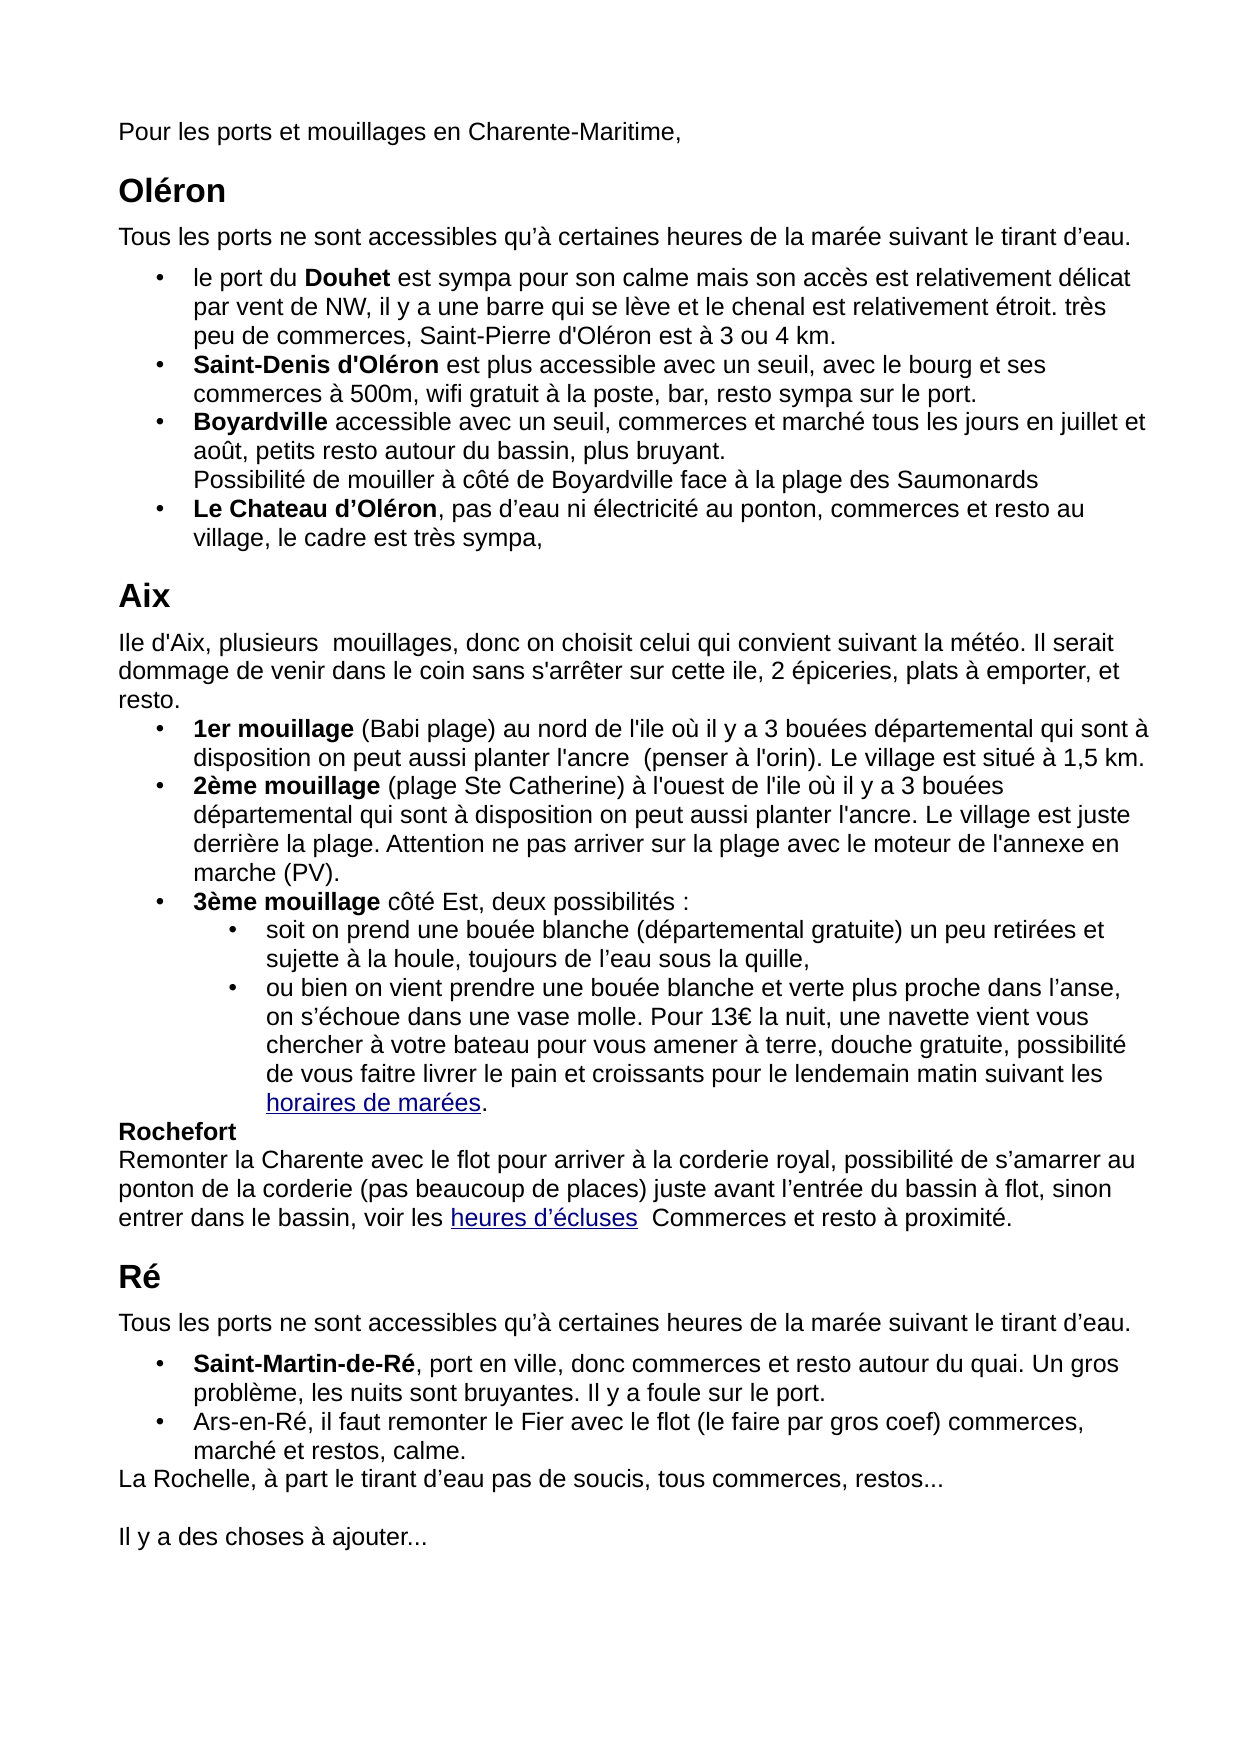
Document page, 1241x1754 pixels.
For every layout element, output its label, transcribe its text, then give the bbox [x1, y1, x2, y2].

subtitle Ré [118, 1257, 1152, 1295]
text Tous les ports ne sont accessibles qu’à certaines heures de la marée suivant le tirant d’eau. [118, 222, 1152, 251]
text Rochefort [118, 1117, 1152, 1146]
list ou bien on vient prendre une bouée blanche et verte plus proche dans l’anse, on s’échoue dans une vase molle. Pour 13€ la nuit, une navette vient vous chercher à votre bateau pour vous amener à terre, douche gratuite, possibilité de vous faitre livrer le pain et croissants pour le lendemain matin suivant les horaires de marées. [228, 973, 1152, 1117]
text Tous les ports ne sont accessibles qu’à certaines heures de la marée suivant le tirant d’eau. [118, 1308, 1152, 1337]
list Le Chateau d’Oléron, pas d’eau ni électricité au ponton, commerces et resto au village, le cadre est très sympa, [156, 494, 1152, 551]
subtitle Oléron [118, 171, 1152, 210]
subtitle Aix [118, 576, 1152, 615]
text Pour les ports et mouillages en Charente-Maritime, [118, 117, 1152, 146]
text Remonter la Charente avec le flot pour arriver à la corderie royal, possibilité de s’amarrer au ponton de la corderie (pas beaucoup de places) juste avant l’entrée du bassin à flot, sinon entrer dans le bassin, voir les heures d’écluses Commerces et resto à proximité. [118, 1146, 1152, 1232]
text Il y a des choses à ajouter... [118, 1522, 1152, 1551]
list Ars-en-Ré, il faut remonter le Fier avec le flot (le faire par gros coef) commerces, marché et restos, calme. [156, 1407, 1152, 1464]
text Ile d'Aix, plusieurs mouillages, donc on choisit celui qui convient suivant la météo. Il serait dommage de venir dans le coin sans s'arrêter sur cette ile, 2 épiceries, plats à emporter, et resto. [118, 627, 1152, 714]
list Boyardville accessible avec un seuil, commerces et marché tous les jours en juillet et août, petits resto autour du bassin, plus bruyant. [156, 407, 1152, 465]
list soit on prend une bouée blanche (départemental gratuite) un peu retirées et sujette à la houle, toujours de l’eau sous la quille, [228, 915, 1152, 973]
list 3ème mouillage côté Est, deux possibilités : [156, 886, 1152, 915]
text La Rochelle, à part le tirant d’eau pas de soucis, tous commerces, restos... [118, 1464, 1152, 1493]
list Saint-Martin-de-Ré, port en ville, donc commerces et resto autour du quai. Un gros problème, les nuits sont bruyantes. Il y a foule sur le port. [156, 1349, 1152, 1407]
list le port du Douhet est sympa pour son calme mais son accès est relativement délicat par vent de NW, il y a une barre qui se lève et le chenal est relativement étroit. très peu de commerces, Saint-Pierre d'Oléron est à 3 ou 4 km. [156, 263, 1152, 350]
list 2ème mouillage (plage Ste Catherine) à l'ouest de l'ile où il y a 3 bouées départemental qui sont à disposition on peut aussi planter l'ancre. Le village est juste derrière la plage. Attention ne pas arriver sur la plage avec le moteur de l'annexe en marche (PV). [156, 771, 1152, 886]
list 1er mouillage (Babi plage) au nord de l'ile où il y a 3 bouées départemental qui sont à disposition on peut aussi planter l'ancre (penser à l'orin). Le village est situé à 1,5 km. [156, 714, 1152, 771]
list Saint-Denis d'Oléron est plus accessible avec un seuil, avec le bourg et ses commerces à 500m, wifi gratuit à la poste, bar, resto sympa sur le port. [156, 350, 1152, 407]
list Possibilité de mouiller à côté de Boyardville face à la plage des Saumonards [156, 465, 1152, 494]
